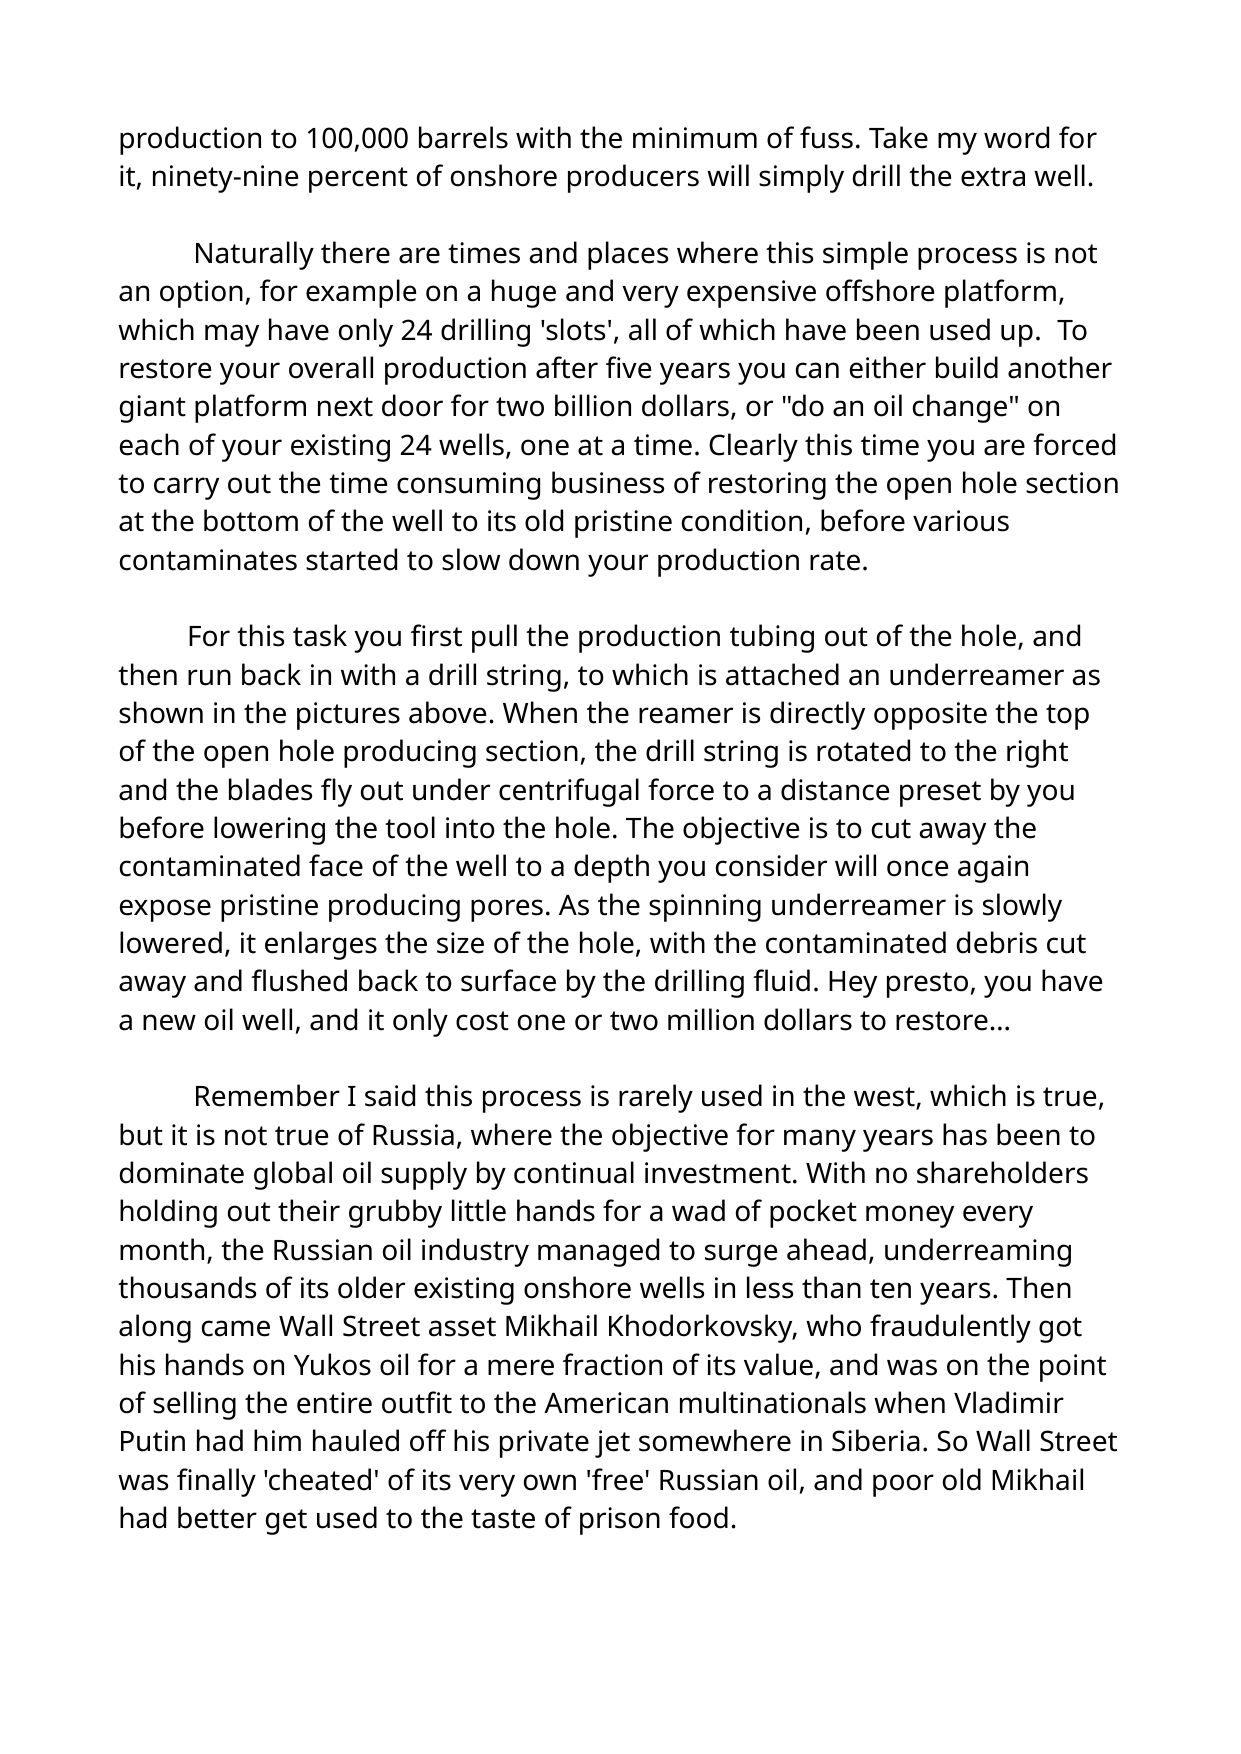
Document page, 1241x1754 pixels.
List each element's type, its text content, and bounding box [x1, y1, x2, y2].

text For this task you first pull the production tubing out of the hole, and then run back in with a drill string, to which is attached an underreamer as shown in the pictures above. When the reamer is directly opposite the top of the open hole producing section, the drill string is rotated to the right and the blades fly out under centrifugal force to a distance preset by you before lowering the tool into the hole. The objective is to cut away the contaminated face of the well to a depth you consider will once again expose pristine producing pores. As the spinning underreamer is slowly lowered, it enlarges the size of the hole, with the contaminated debris cut away and flushed back to surface by the drilling fluid. Hey presto, you have a new oil well, and it only cost one or two million dollars to restore… [118, 616, 1122, 1038]
text production to 100,000 barrels with the minimum of fuss. Take my word for it, ninety-nine percent of onshore producers will simply drill the extra well. [118, 118, 1122, 195]
text Naturally there are times and places where this simple process is not an option, for example on a huge and very expensive offshore platform, which may have only 24 drilling 'slots', all of which have been used up. To restore your overall production after five years you can either build another giant platform next door for two billion dollars, or "do an oil change" on each of your existing 24 wells, one at a time. Clearly this time you are forced to carry out the time consuming business of restoring the open hole section at the bottom of the well to its old pristine condition, before various contaminates started to slow down your production rate. [118, 233, 1122, 578]
text Remember I said this process is rarely used in the west, which is true, but it is not true of Russia, where the objective for many years has been to dominate global oil supply by continual investment. With no shareholders holding out their grubby little hands for a wad of pocket money every month, the Russian oil industry managed to surge ahead, underreaming thousands of its older existing onshore wells in less than ten years. Then along came Wall Street asset Mikhail Khodorkovsky, who fraudulently got his hands on Yukos oil for a mere fraction of its value, and was on the point of selling the entire outfit to the American multinationals when Vladimir Putin had him hauled off his private jet somewhere in Siberia. So Wall Street was finally 'cheated' of its very own 'free' Russian oil, and poor old Mikhail had better get used to the taste of prison food. [118, 1076, 1122, 1536]
